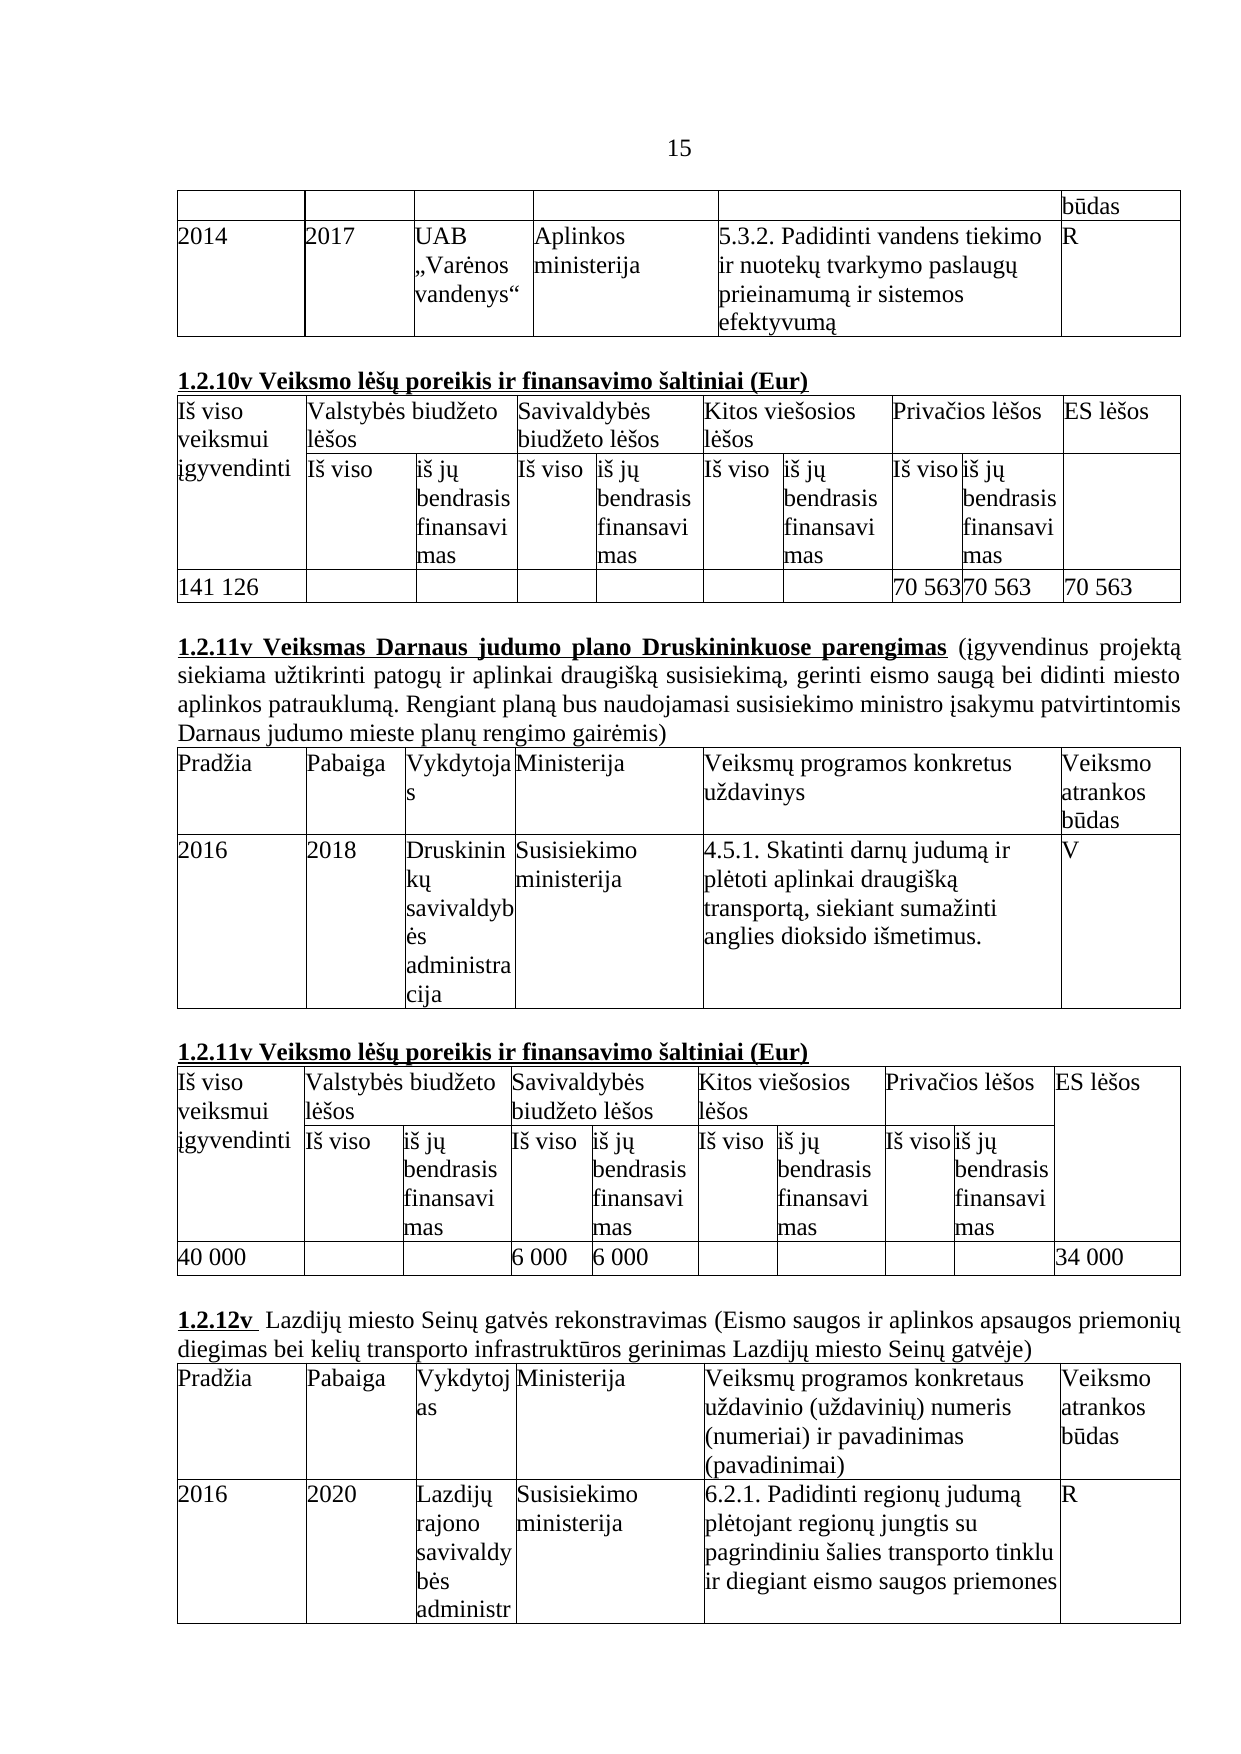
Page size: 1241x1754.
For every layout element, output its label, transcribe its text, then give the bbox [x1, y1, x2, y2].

table_header Savivaldybės biudžeto lėšos [518, 396, 703, 453]
text 1.2.11v Veiksmas Darnaus judumo plano Druskininkuose parengimas (įgyvendinus projektą siekiama užtikrinti patogų ir aplinkai draugišką susisiekimą, gerinti eismo saugą bei didinti miesto aplinkos patrauklumą. Rengiant planą bus naudojamasi susisiekimo ministro įsakymu patvirtintomis Darnaus judumo mieste planų rengimo gairėmis) [177, 632, 1181, 747]
table_header Kitos viešosios lėšos [704, 396, 892, 453]
table_cell Iš viso [518, 454, 596, 569]
table_cell 2016 [178, 835, 306, 1008]
table_header Veiksmų programos konkretaus uždavinio (uždavinių) numeris (numeriai) ir pavadinimas (pavadinimai) [705, 1364, 1060, 1478]
table_cell 6.2.1. Padidinti regionų judumą plėtojant regionų jungtis su pagrindiniu šalies transporto tinklu ir diegiant eismo saugos priemones [705, 1480, 1060, 1623]
table_cell [417, 570, 517, 602]
table_cell Susisiekimo ministerija [516, 835, 703, 1008]
table_header Valstybės biudžeto lėšos [305, 1067, 511, 1125]
table_header Pabaiga [307, 1364, 416, 1478]
table_cell Iš viso [305, 1126, 403, 1241]
table_cell 6 000 [593, 1242, 698, 1275]
table_cell Iš viso [704, 454, 783, 569]
table_cell 2018 [307, 835, 405, 1008]
text 1.2.11v Veiksmo lėšų poreikis ir finansavimo šaltiniai (Eur) [177, 1037, 1181, 1066]
table_cell 2014 [178, 221, 304, 336]
table_cell iš jų bendrasis finansavimas [784, 454, 892, 569]
table_header Veiksmų programos konkretus uždavinys [704, 748, 1061, 834]
table_cell R [1062, 221, 1180, 336]
table_header būdas [1062, 191, 1180, 220]
table_cell V [1062, 835, 1180, 1008]
table_header Savivaldybės biudžeto lėšos [512, 1067, 698, 1125]
table_cell 70 563 [893, 570, 962, 602]
table_header ES lėšos [1055, 1067, 1180, 1241]
table_cell 70 563 [1064, 570, 1180, 602]
table_header [178, 191, 304, 220]
table_cell iš jų bendrasis finansavimas [417, 454, 517, 569]
table_cell [699, 1242, 777, 1275]
table_header Vykdytojas [406, 748, 515, 834]
table_cell [404, 1242, 511, 1275]
table_cell [1064, 454, 1180, 569]
table_header Pradžia [178, 748, 306, 834]
table_cell Lazdijų rajono savivaldybės administr [417, 1480, 516, 1623]
table_header ES lėšos [1064, 396, 1180, 453]
table_cell iš jų bendrasis finansavimas [404, 1126, 511, 1241]
table_cell Druskininkų savivaldybės administracija [406, 835, 515, 1008]
table_cell [307, 570, 416, 602]
table_cell 6 000 [512, 1242, 592, 1275]
table_header Valstybės biudžeto lėšos [307, 396, 517, 453]
table_cell iš jų bendrasis finansavimas [963, 454, 1063, 569]
text 1.2.10v Veiksmo lėšų poreikis ir finansavimo šaltiniai (Eur) [177, 366, 1181, 395]
table_cell [518, 570, 596, 602]
table_cell 34 000 [1055, 1242, 1180, 1275]
table_cell 141 126 [178, 570, 306, 602]
table_cell 4.5.1. Skatinti darnų judumą ir plėtoti aplinkai draugišką transportą, siekiant sumažinti anglies dioksido išmetimus. [704, 835, 1061, 1008]
table_header [719, 191, 1061, 220]
table_header Veiksmo atrankos būdas [1061, 1364, 1180, 1478]
table_cell [704, 570, 783, 602]
table_cell 2016 [178, 1480, 306, 1623]
table_header [534, 191, 718, 220]
table_cell UAB „Varėnos vandenys“ [415, 221, 533, 336]
table_cell Aplinkos ministerija [534, 221, 718, 336]
table_header Privačios lėšos [893, 396, 1063, 453]
table_cell [778, 1242, 885, 1275]
table_cell Iš viso [699, 1126, 777, 1241]
table_cell iš jų bendrasis finansavimas [955, 1126, 1054, 1241]
table_cell 70 563 [963, 570, 1063, 602]
table_header Vykdytojas [417, 1364, 516, 1478]
table_cell Iš viso [893, 454, 962, 569]
table_header Iš viso veiksmui įgyvendinti [178, 1067, 304, 1241]
table_header Kitos viešosios lėšos [699, 1067, 885, 1125]
table_cell Iš viso [512, 1126, 592, 1241]
table_cell R [1061, 1480, 1180, 1623]
table_header Ministerija [516, 748, 703, 834]
table_cell iš jų bendrasis finansavimas [593, 1126, 698, 1241]
table_header Privačios lėšos [886, 1067, 1054, 1125]
table_cell 5.3.2. Padidinti vandens tiekimo ir nuotekų tvarkymo paslaugų prieinamumą ir sistemos efektyvumą [719, 221, 1061, 336]
table_cell [784, 570, 892, 602]
table_header [306, 191, 414, 220]
table_cell 2020 [307, 1480, 416, 1623]
table_cell 2017 [306, 221, 414, 336]
table_cell Iš viso [886, 1126, 954, 1241]
table_cell iš jų bendrasis finansavimas [778, 1126, 885, 1241]
table_header Ministerija [517, 1364, 704, 1478]
table_cell [597, 570, 703, 602]
table_cell iš jų bendrasis finansavimas [597, 454, 703, 569]
table_cell [305, 1242, 403, 1275]
table_cell Iš viso [307, 454, 416, 569]
text 1.2.12v Lazdijų miesto Seinų gatvės rekonstravimas (Eismo saugos ir aplinkos apsaugos priemonių diegimas bei kelių transporto infrastruktūros gerinimas Lazdijų miesto Seinų gatvėje) [177, 1305, 1181, 1362]
table_cell Susisiekimo ministerija [517, 1480, 704, 1623]
table_header Veiksmo atrankos būdas [1062, 748, 1180, 834]
table_cell [955, 1242, 1054, 1275]
table_header [415, 191, 533, 220]
table_header Pabaiga [307, 748, 405, 834]
table_cell [886, 1242, 954, 1275]
table_header Pradžia [178, 1364, 306, 1478]
table_cell 40 000 [178, 1242, 304, 1275]
table_header Iš viso veiksmui įgyvendinti [178, 396, 306, 569]
